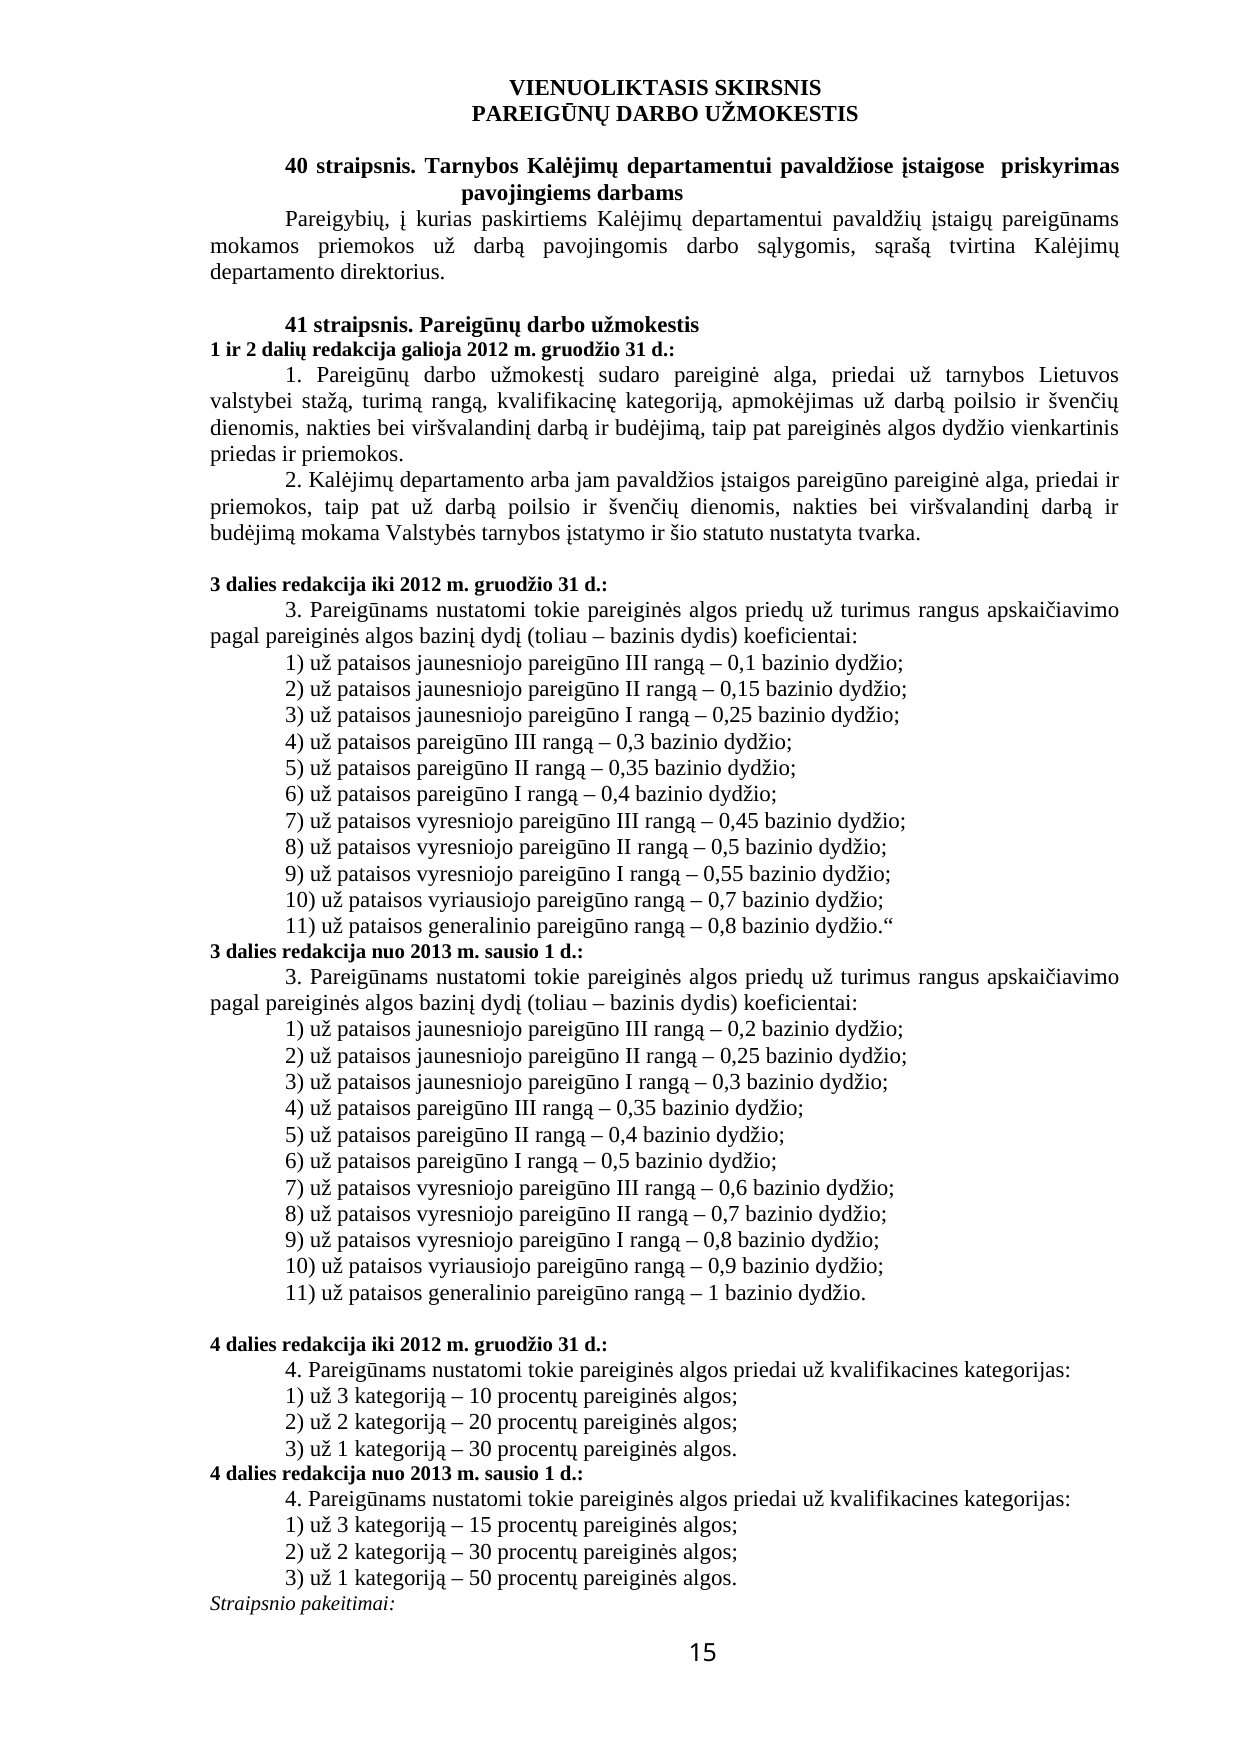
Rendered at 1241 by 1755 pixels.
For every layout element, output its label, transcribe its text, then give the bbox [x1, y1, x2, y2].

text 2) už pataisos jaunesniojo pareigūno II rangą – 0,25 bazinio dydžio; [210, 1042, 1120, 1068]
text 40 straipsnis. Tarnybos Kalėjimų departamentui pavaldžiose įstaigose priskyrimas pavojingiems darbams [285, 153, 1120, 205]
text 2. Kalėjimų departamento arba jam pavaldžios įstaigos pareigūno pareiginė alga, priedai ir priemokos, taip pat už darbą poilsio ir švenčių dienomis, nakties bei viršvalandinį darbą ir budėjimą mokama Valstybės tarnybos įstatymo ir šio statuto nustatyta tvarka. [210, 467, 1120, 546]
text 11) už pataisos generalinio pareigūno rangą – 0,8 bazinio dydžio.“ [210, 912, 1120, 939]
text PAREIGŪNŲ DARBO UŽMOKESTIS [210, 100, 1120, 126]
text 3) už pataisos jaunesniojo pareigūno I rangą – 0,3 bazinio dydžio; [210, 1068, 1120, 1094]
text 8) už pataisos vyresniojo pareigūno II rangą – 0,5 bazinio dydžio; [210, 833, 1120, 859]
text 3) už 1 kategoriją – 30 procentų pareiginės algos. [210, 1435, 1120, 1461]
text 7) už pataisos vyresniojo pareigūno III rangą – 0,45 bazinio dydžio; [210, 807, 1120, 833]
text 8) už pataisos vyresniojo pareigūno II rangą – 0,7 bazinio dydžio; [210, 1200, 1120, 1226]
text 3 dalies redakcija iki 2012 m. gruodžio 31 d.: [210, 572, 1120, 596]
text Straipsnio pakeitimai: [210, 1591, 1120, 1615]
text 10) už pataisos vyriausiojo pareigūno rangą – 0,9 bazinio dydžio; [210, 1253, 1120, 1279]
text 1) už pataisos jaunesniojo pareigūno III rangą – 0,1 bazinio dydžio; [210, 649, 1120, 675]
text 3 dalies redakcija nuo 2013 m. sausio 1 d.: [210, 939, 1120, 963]
text 4) už pataisos pareigūno III rangą – 0,35 bazinio dydžio; [210, 1094, 1120, 1121]
text 9) už pataisos vyresniojo pareigūno I rangą – 0,8 bazinio dydžio; [210, 1226, 1120, 1253]
text 4 dalies redakcija iki 2012 m. gruodžio 31 d.: [210, 1332, 1120, 1356]
text 9) už pataisos vyresniojo pareigūno I rangą – 0,55 bazinio dydžio; [210, 859, 1120, 886]
text 2) už 2 kategoriją – 30 procentų pareiginės algos; [210, 1538, 1120, 1564]
text 41 straipsnis. Pareigūnų darbo užmokestis [210, 311, 1120, 337]
text 1. Pareigūnų darbo užmokestį sudaro pareiginė alga, priedai už tarnybos Lietuvos valstybei stažą, turimą rangą, kvalifikacinę kategoriją, apmokėjimas už darbą poilsio ir švenčių dienomis, nakties bei viršvalandinį darbą ir budėjimą, taip pat pareiginės algos dydžio vienkartinis priedas ir priemokos. [210, 361, 1120, 467]
text 1) už 3 kategoriją – 15 procentų pareiginės algos; [210, 1512, 1120, 1538]
text VIENUOLIKTASIS SKIRSNIS [210, 73, 1120, 100]
text 2) už pataisos jaunesniojo pareigūno II rangą – 0,15 bazinio dydžio; [210, 675, 1120, 701]
text 6) už pataisos pareigūno I rangą – 0,5 bazinio dydžio; [210, 1147, 1120, 1173]
text 10) už pataisos vyriausiojo pareigūno rangą – 0,7 bazinio dydžio; [210, 886, 1120, 912]
text 1 ir 2 dalių redakcija galioja 2012 m. gruodžio 31 d.: [210, 337, 1120, 361]
text 11) už pataisos generalinio pareigūno rangą – 1 bazinio dydžio. [210, 1279, 1120, 1305]
text 5) už pataisos pareigūno II rangą – 0,35 bazinio dydžio; [210, 754, 1120, 781]
text 1) už pataisos jaunesniojo pareigūno III rangą – 0,2 bazinio dydžio; [210, 1015, 1120, 1042]
text Pareigybių, į kurias paskirtiems Kalėjimų departamentui pavaldžių įstaigų pareigūnams mokamos priemokos už darbą pavojingomis darbo sąlygomis, sąrašą tvirtina Kalėjimų departamento direktorius. [210, 205, 1120, 284]
text 4 dalies redakcija nuo 2013 m. sausio 1 d.: [210, 1461, 1120, 1485]
text 7) už pataisos vyresniojo pareigūno III rangą – 0,6 bazinio dydžio; [210, 1173, 1120, 1200]
text 3) už 1 kategoriją – 50 procentų pareiginės algos. [210, 1564, 1120, 1591]
text 4. Pareigūnams nustatomi tokie pareiginės algos priedai už kvalifikacines kategorijas: [210, 1485, 1120, 1512]
text 4) už pataisos pareigūno III rangą – 0,3 bazinio dydžio; [210, 728, 1120, 754]
text 3. Pareigūnams nustatomi tokie pareiginės algos priedų už turimus rangus apskaičiavimo pagal pareiginės algos bazinį dydį (toliau – bazinis dydis) koeficientai: [210, 596, 1120, 649]
text 4. Pareigūnams nustatomi tokie pareiginės algos priedai už kvalifikacines kategorijas: [210, 1356, 1120, 1382]
text 3) už pataisos jaunesniojo pareigūno I rangą – 0,25 bazinio dydžio; [210, 701, 1120, 728]
text 3. Pareigūnams nustatomi tokie pareiginės algos priedų už turimus rangus apskaičiavimo pagal pareiginės algos bazinį dydį (toliau – bazinis dydis) koeficientai: [210, 963, 1120, 1015]
text 1) už 3 kategoriją – 10 procentų pareiginės algos; [210, 1382, 1120, 1408]
text 6) už pataisos pareigūno I rangą – 0,4 bazinio dydžio; [210, 781, 1120, 807]
text 2) už 2 kategoriją – 20 procentų pareiginės algos; [210, 1408, 1120, 1435]
text 5) už pataisos pareigūno II rangą – 0,4 bazinio dydžio; [210, 1121, 1120, 1147]
